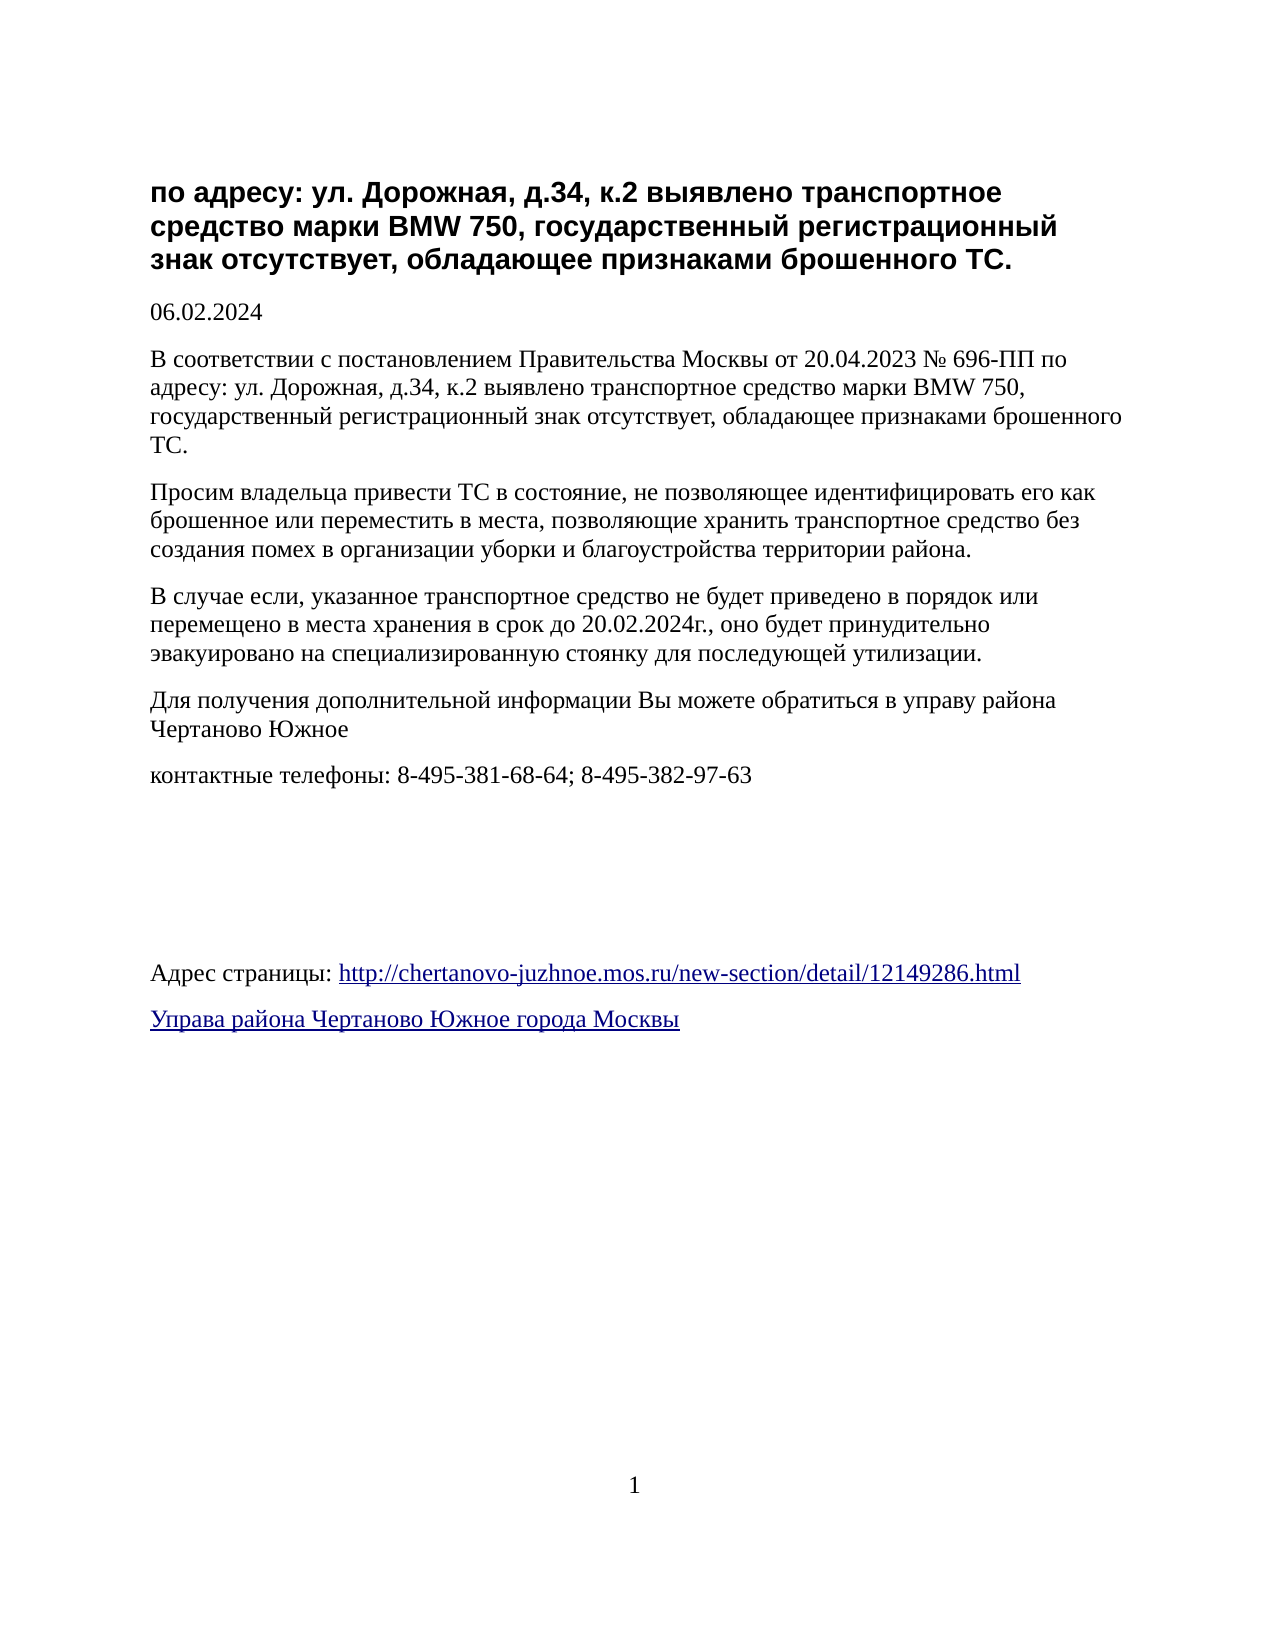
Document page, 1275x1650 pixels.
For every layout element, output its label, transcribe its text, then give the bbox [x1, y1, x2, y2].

text контактные телефоны: 8-495-381-68-64; 8-495-382-97-63 [150, 760, 1125, 789]
text В соответствии с постановлением Правительства Москвы от 20.04.2023 № 696-ПП по адресу: ул. Дорожная, д.34, к.2 выявлено транспортное средство марки BMW 750, государственный регистрационный знак отсутствует, обладающее признаками брошенного ТС. [150, 344, 1125, 459]
text В случае если, указанное транспортное средство не будет приведено в порядок или перемещено в места хранения в срок до 20.02.2024г., оно будет принудительно эвакуировано на специализированную стоянку для последующей утилизации. [150, 581, 1125, 667]
text Адрес страницы: http://chertanovo-juzhnoe.mos.ru/new-section/detail/12149286.html [150, 958, 1125, 987]
text 06.02.2024 [150, 297, 1125, 326]
text Для получения дополнительной информации Вы можете обратиться в управу района Чертаново Южное [150, 685, 1125, 742]
subtitle по адресу: ул. Дорожная, д.34, к.2 выявлено транспортное средство марки BMW 750, государственный регистрационный знак отсутствует, обладающее признаками брошенного ТС. [150, 175, 1125, 276]
text Просим владельца привести ТС в состояние, не позволяющее идентифицировать его как брошенное или переместить в места, позволяющие хранить транспортное средство без создания помех в организации уборки и благоустройства территории района. [150, 477, 1125, 563]
text Управа района Чертаново Южное города Москвы [150, 1004, 1125, 1033]
